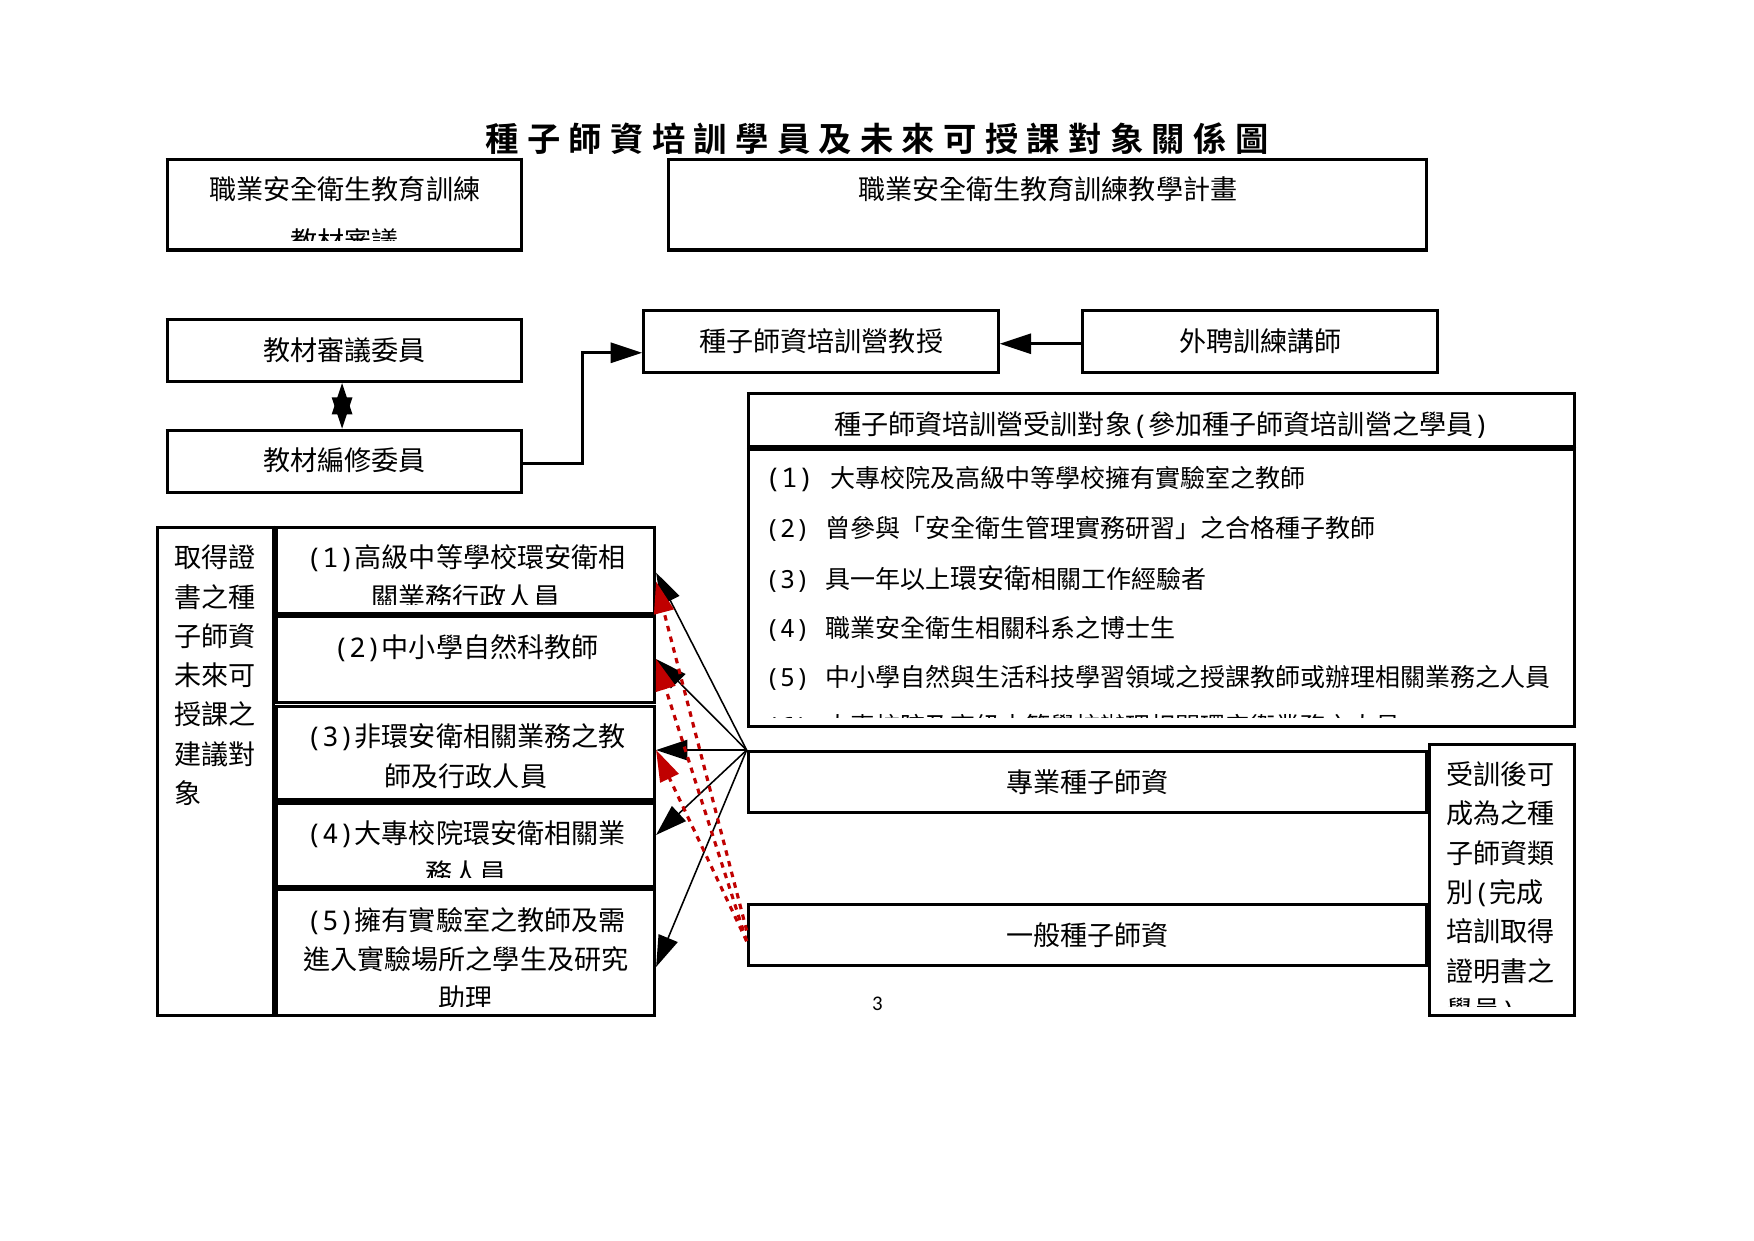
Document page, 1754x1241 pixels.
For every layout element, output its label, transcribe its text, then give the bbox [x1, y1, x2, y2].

text 外聘訓練講師 [1099, 319, 1421, 359]
text (4) 職業安全衛生相關科系之博士生 [765, 609, 1558, 645]
text (1) 大專校院及高級中等學校擁有實驗室之教師 [765, 459, 1558, 496]
text 種子師資培訓學員及未來可授課對象關係圖 [169, 161, 520, 248]
text (2)中小學自然科教師 [293, 626, 638, 665]
text (1)高級中等學校環安衛相關業務行政人員 [293, 536, 638, 604]
text 職業安全衛生教育訓練 [184, 168, 505, 207]
text 一般種子師資 [765, 914, 1410, 953]
text 種子師資培訓學員及未來可授課對象關係圖 [153, 95, 1601, 157]
text (2) 曾參與「安全衛生管理實務研習」之合格種子教師 [765, 508, 1558, 544]
text 教材審議委員 [184, 328, 505, 368]
text 受訓後可成為之種子師資類別(完成培訓取得證明書之學員) [1446, 753, 1558, 1006]
text (6) 大專校院及高級中等學校辦理相關環安衛業務之人員 [765, 706, 1558, 717]
text 教材審議 [184, 220, 505, 241]
text (3) 具一年以上環安衛相關工作經驗者 [765, 557, 1558, 596]
text 種子師資培訓營受訓對象(參加種子師資培訓營之學員) [765, 403, 1558, 437]
text 職業安全衛生教育訓練教學計畫 [685, 168, 1410, 207]
text (5) 中小學自然與生活科技學習領域之授課教師或辦理相關業務之人員 [765, 657, 1558, 694]
text 教材編修委員 [184, 439, 505, 478]
text 種子師資培訓學員及未來可授課對象關係圖 [670, 161, 1425, 248]
text 專業種子師資 [765, 761, 1410, 800]
text (5)擁有實驗室之教師及需進入實驗場所之學生及研究助理 [293, 899, 638, 1006]
text 種子師資培訓營教授 [660, 319, 982, 359]
text (4)大專校院環安衛相關業務人員 [293, 812, 638, 877]
text (3)非環安衛相關業務之教師及行政人員 [293, 715, 638, 791]
text 取得證書之種子師資未來可授課之建議對象 [174, 536, 257, 811]
